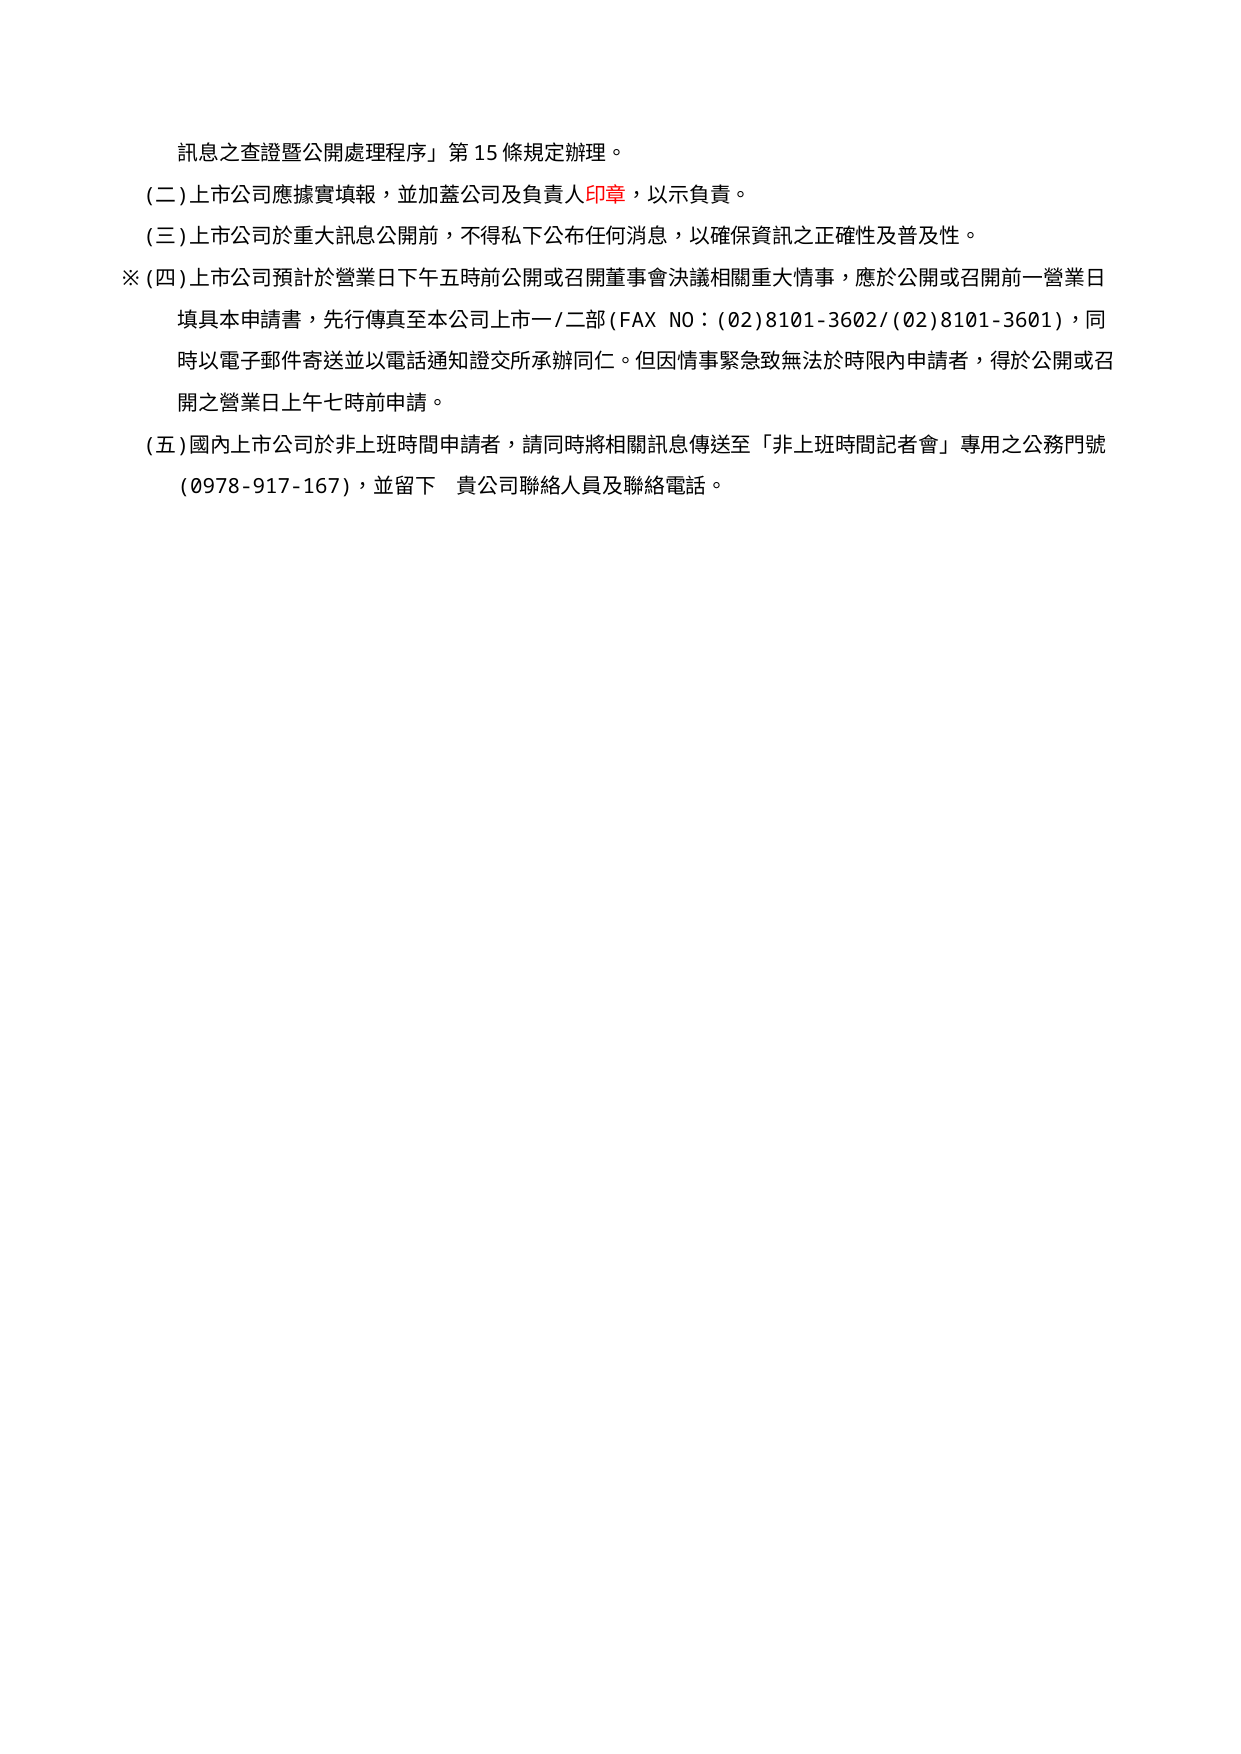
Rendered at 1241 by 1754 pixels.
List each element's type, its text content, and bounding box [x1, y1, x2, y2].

text (五)國內上市公司於非上班時間申請者，請同時將相關訊息傳送至「非上班時間記者會」專用之公務門號(0978-917-167)，並留下 貴公司聯絡人員及聯絡電話。 [118, 419, 1122, 502]
text (三)上市公司於重大訊息公開前，不得私下公布任何消息，以確保資訊之正確性及普及性。 [118, 210, 1122, 252]
text (二)上市公司應據實填報，並加蓋公司及負責人印章，以示負責。 [118, 169, 1122, 210]
text ※(四)上市公司預計於營業日下午五時前公開或召開董事會決議相關重大情事，應於公開或召開前一營業日填具本申請書，先行傳真至本公司上市一/二部(FAX NO：(02)8101-3602/(02)8101-3601)，同時以電子郵件寄送並以電話通知證交所承辦同仁。但因情事緊急致無法於時限內申請者，得於公開或召開之營業日上午七時前申請。 [118, 252, 1122, 419]
text 訊息之查證暨公開處理程序」第15條規定辦理。 [118, 127, 1122, 169]
